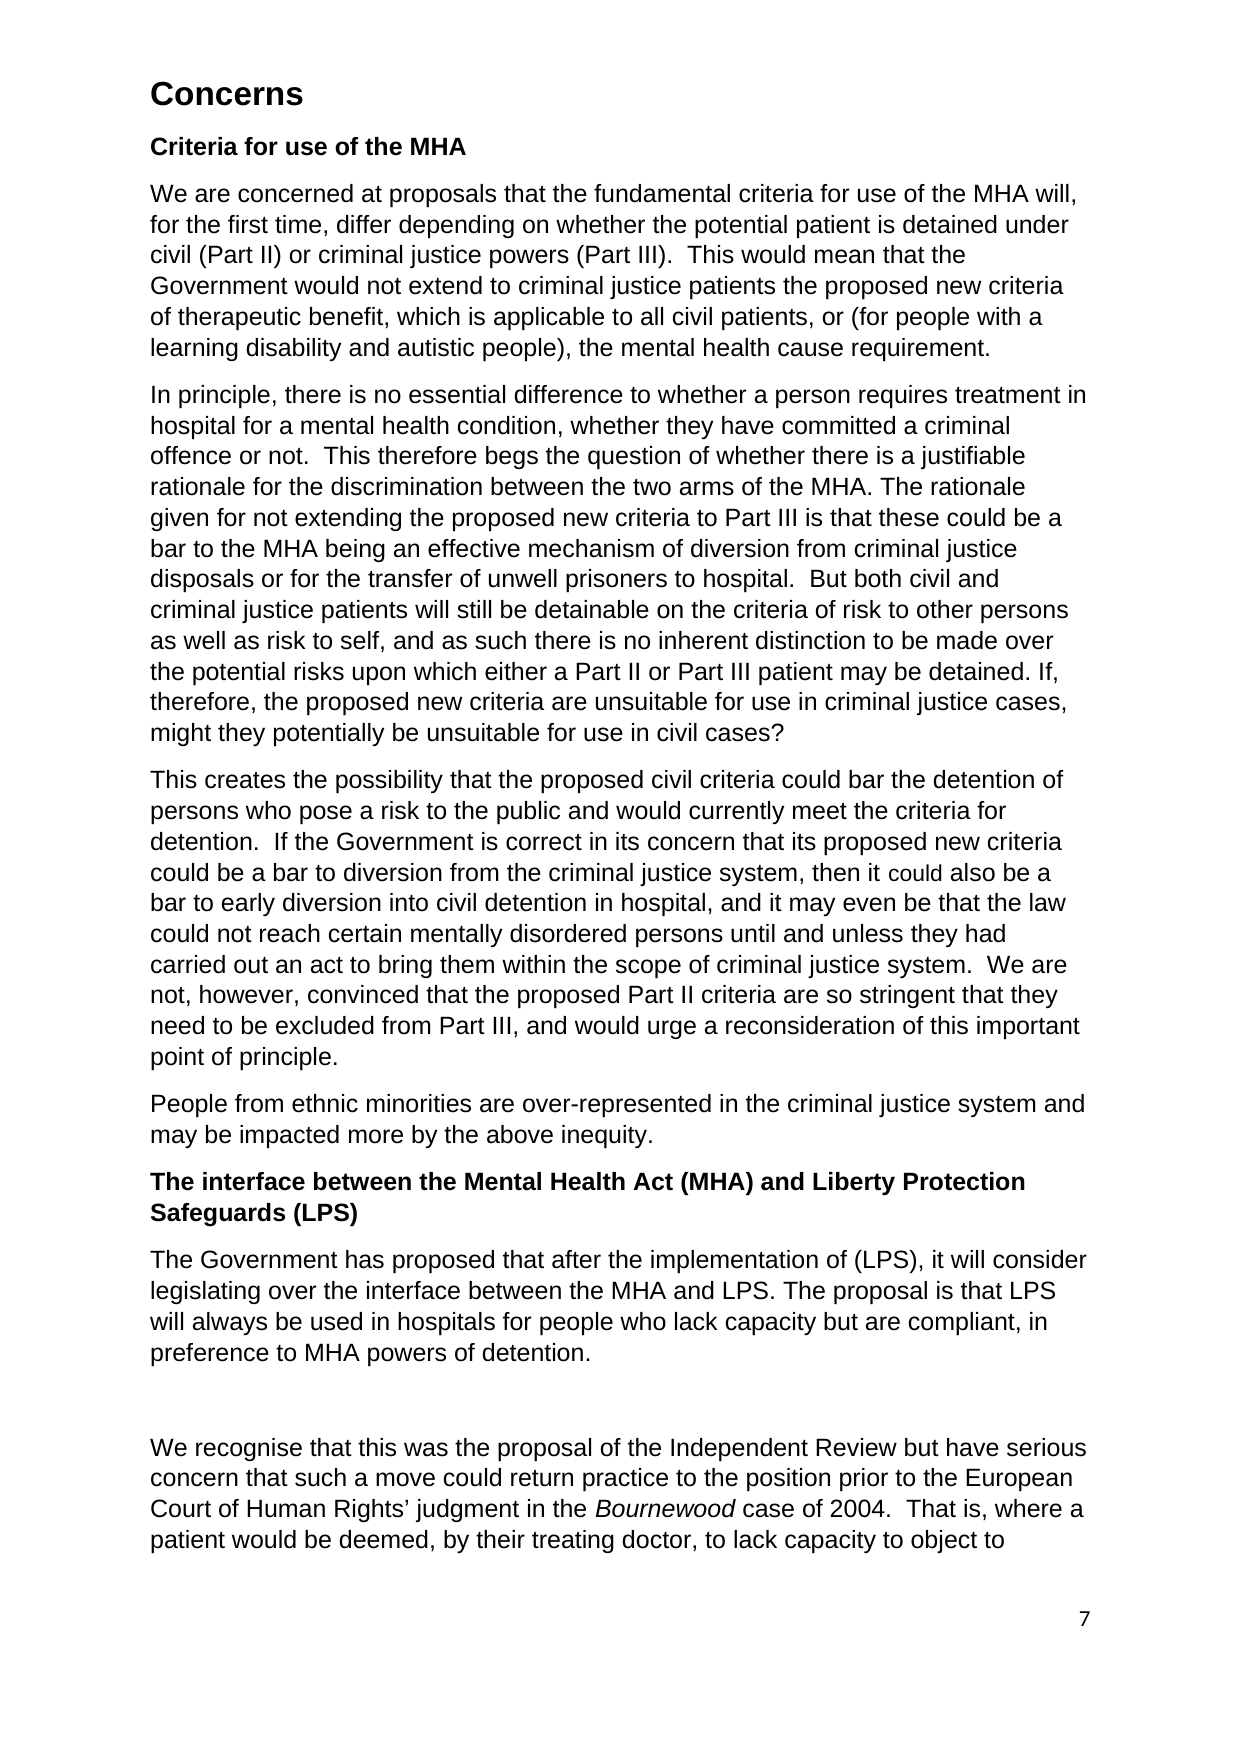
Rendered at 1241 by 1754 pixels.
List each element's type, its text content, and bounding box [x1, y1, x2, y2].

text We recognise that this was the proposal of the Independent Review but have serious concern that such a move could return practice to the position prior to the European Court of Human Rights’ judgment in the Bournewood case of 2004. That is, where a patient would be deemed, by their treating doctor, to lack capacity to object to [150, 1432, 1090, 1553]
text People from ethnic minorities are over-represented in the criminal justice system and may be impacted more by the above inequity. [150, 1089, 1090, 1149]
text Concerns [150, 74, 1090, 112]
text The Government has proposed that after the implementation of (LPS), it will consider legislating over the interface between the MHA and LPS. The proposal is that LPS will always be used in hospitals for people who lack capacity but are compliant, in preference to MHA powers of detention. [150, 1246, 1090, 1366]
text This creates the possibility that the proposed civil criteria could bar the detention of persons who pose a risk to the public and would currently meet the criteria for detention. If the Government is correct in its concern that its proposed new criteria could be a bar to diversion from the criminal justice system, then it could also be a bar to early diversion into civil detention in hospital, and it may even be that the law could not reach certain mentally disordered persons until and unless they had carried out an act to bring them within the scope of criminal justice system. We are not, however, convinced that the proposed Part II criteria are so stringent that they need to be excluded from Part III, and would urge a reconsideration of this important point of principle. [150, 765, 1090, 1071]
text In principle, there is no essential difference to whether a person requires treatment in hospital for a mental health condition, whether they have committed a criminal offence or not. This therefore begs the question of whether there is a justifiable rationale for the discrimination between the two arms of the MHA. The rationale given for not extending the proposed new criteria to Part III is that these could be a bar to the MHA being an effective mechanism of diversion from criminal justice disposals or for the transfer of unwell prisoners to hospital. But both civil and criminal justice patients will still be detainable on the criteria of risk to other persons as well as risk to self, and as such there is no inherent distinction to be made over the potential risks upon which either a Part II or Part III patient may be detained. If, therefore, the proposed new criteria are unsuitable for use in criminal justice cases, might they potentially be unsuitable for use in civil cases? [150, 380, 1090, 747]
text Criteria for use of the MHA [150, 131, 1090, 160]
text The interface between the Mental Health Act (MHA) and Liberty Protection Safeguards (LPS) [150, 1167, 1090, 1227]
text We are concerned at proposals that the fundamental criteria for use of the MHA will, for the first time, differ depending on whether the potential patient is detained under civil (Part II) or criminal justice powers (Part III). This would mean that the Government would not extend to criminal justice patients the proposed new criteria of therapeutic benefit, which is applicable to all civil patients, or (for people with a learning disability and autistic people), the mental health cause requirement. [150, 179, 1090, 361]
